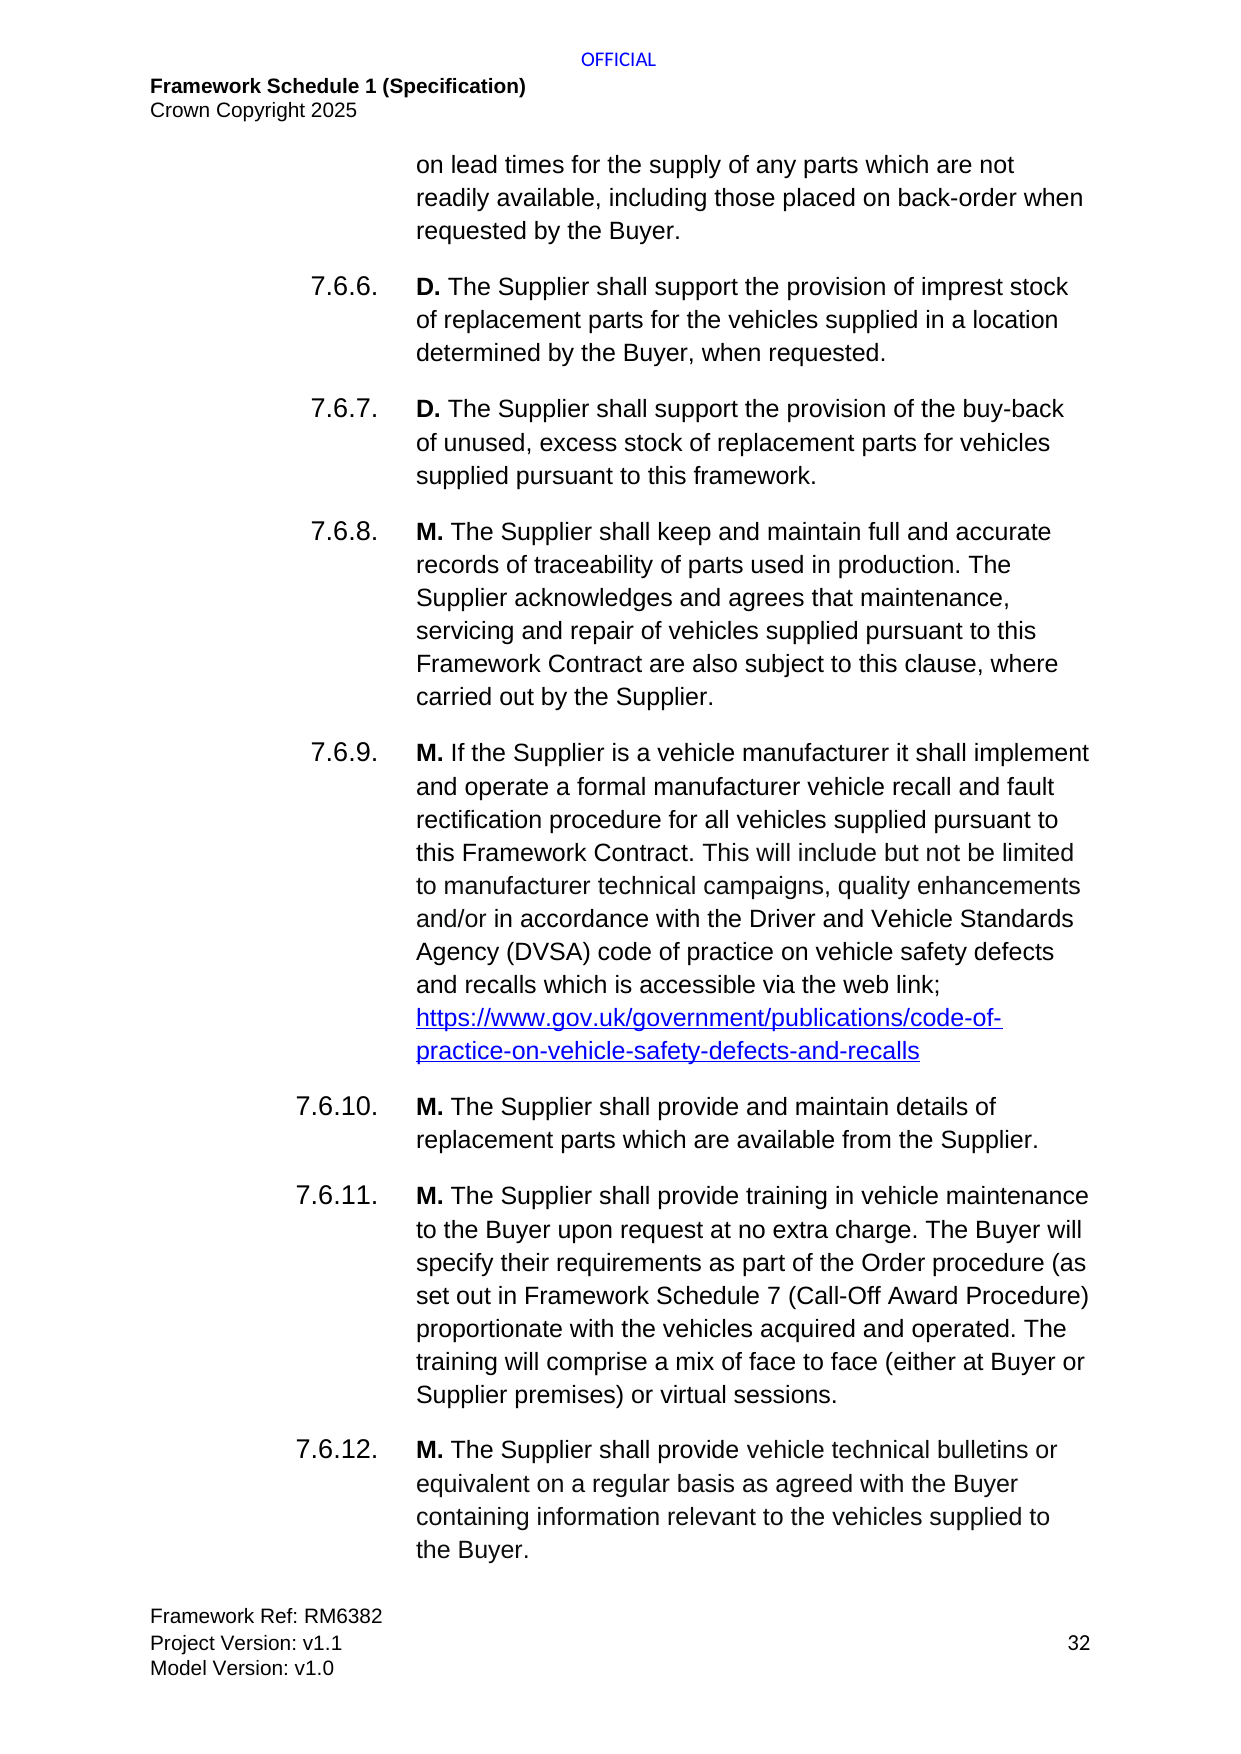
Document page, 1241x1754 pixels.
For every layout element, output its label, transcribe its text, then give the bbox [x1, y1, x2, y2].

list M. The Supplier shall provide training in vehicle maintenance to the Buyer upon request at no extra charge. The Buyer will specify their requirements as part of the Order procedure (as set out in Framework Schedule 7 (Call-Off Award Procedure) proportionate with the vehicles acquired and operated. The training will comprise a mix of face to face (either at Buyer or Supplier premises) or virtual sessions. [378, 1179, 1090, 1408]
list D. The Supplier shall support the provision of imprest stock of replacement parts for the vehicles supplied in a location determined by the Buyer, when requested. [378, 270, 1090, 367]
list M. The Supplier shall provide vehicle technical bulletins or equivalent on a regular basis as agreed with the Buyer containing information relevant to the vehicles supplied to the Buyer. [378, 1433, 1090, 1564]
list M. The Supplier shall keep and maintain full and accurate records of traceability of parts used in production. The Supplier acknowledges and agrees that maintenance, servicing and repair of vehicles supplied pursuant to this Framework Contract are also subject to this clause, where carried out by the Supplier. [378, 515, 1090, 711]
list M. If the Supplier is a vehicle manufacturer it shall implement and operate a formal manufacturer vehicle recall and fault rectification procedure for all vehicles supplied pursuant to this Framework Contract. This will include but not be limited to manufacturer technical campaigns, quality enhancements and/or in accordance with the Driver and Vehicle Standards Agency (DVSA) code of practice on vehicle safety defects and recalls which is accessible via the web link; https://www.gov.uk/government/publications/code-of-practice-on-vehicle-safety-defects-and-recalls [378, 736, 1090, 1064]
list on lead times for the supply of any parts which are not readily available, including those placed on back-order when requested by the Buyer. [378, 150, 1090, 245]
list M. The Supplier shall provide and maintain details of replacement parts which are available from the Supplier. [378, 1090, 1090, 1154]
list D. The Supplier shall support the provision of the buy-back of unused, excess stock of replacement parts for vehicles supplied pursuant to this framework. [378, 392, 1090, 489]
